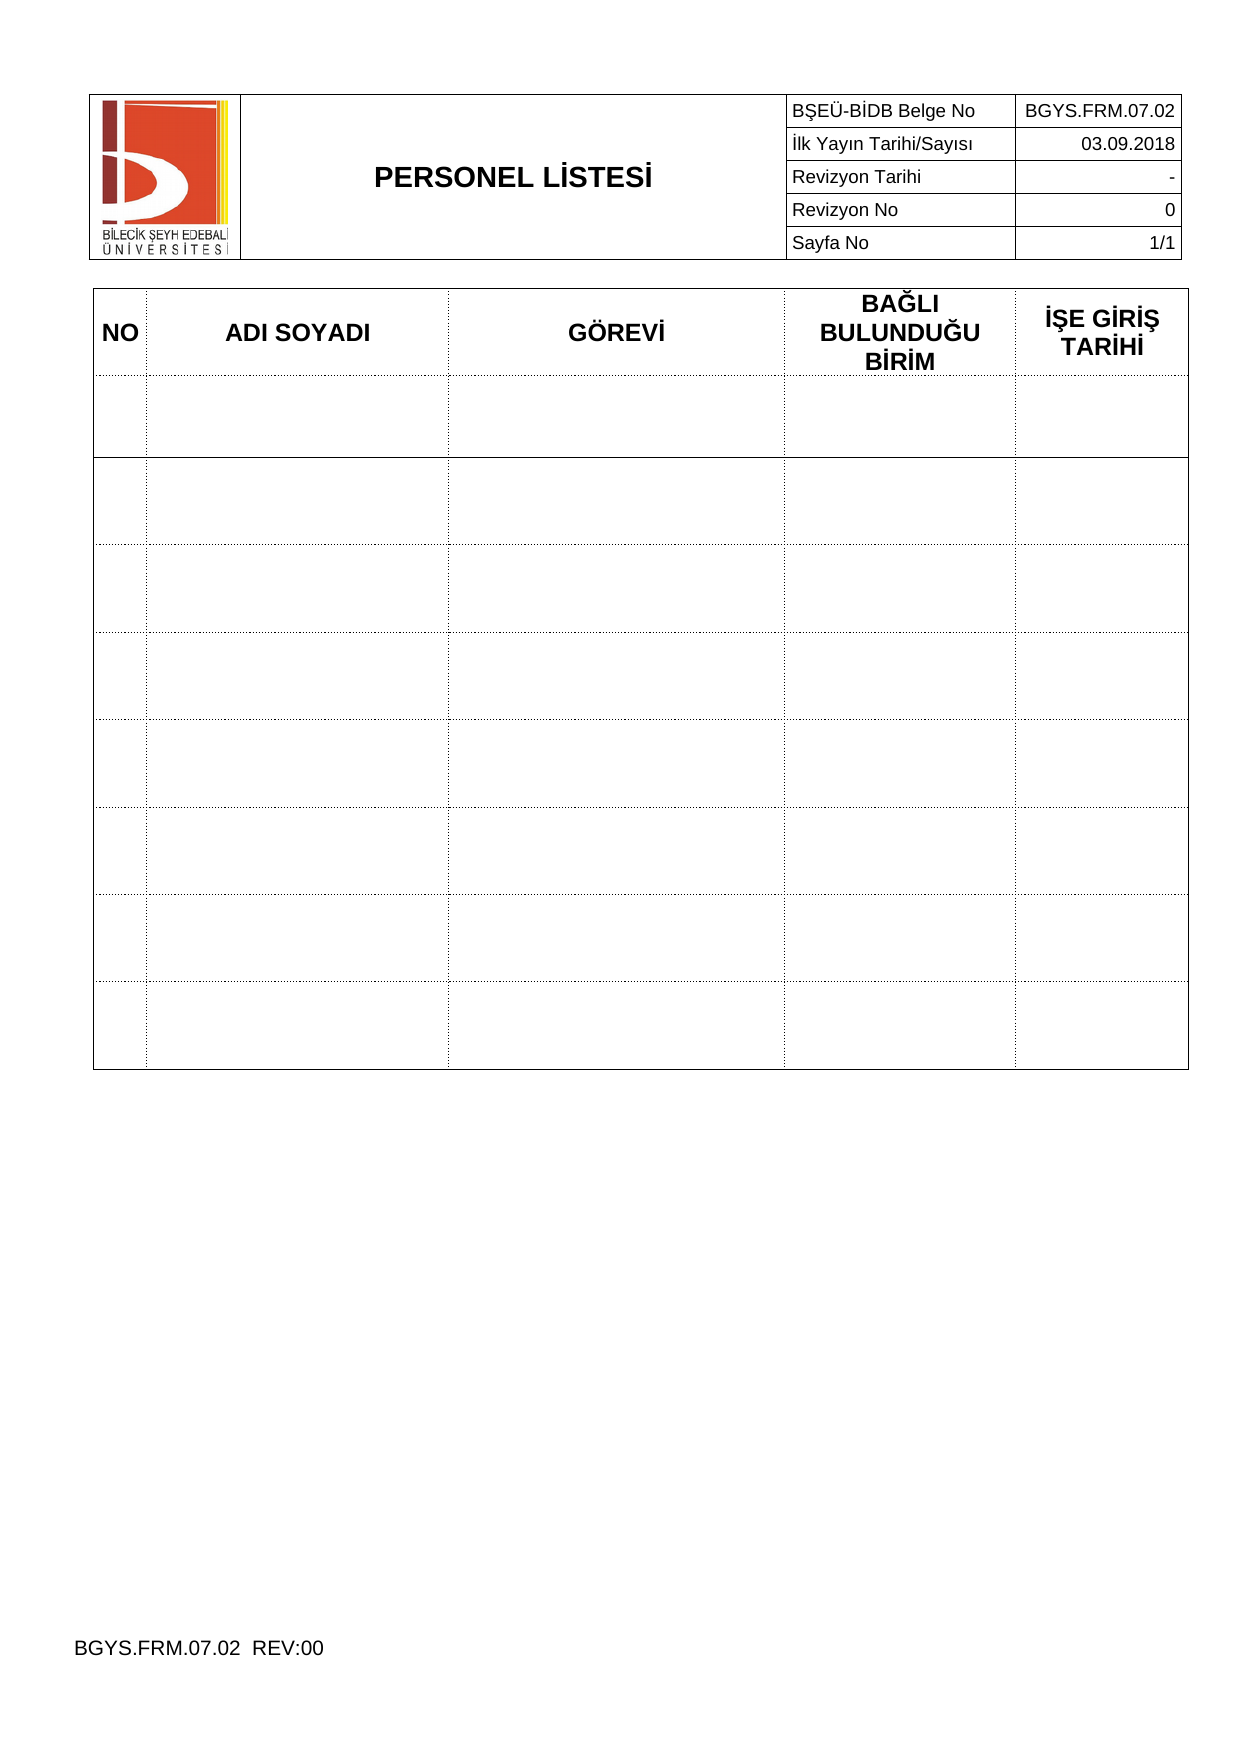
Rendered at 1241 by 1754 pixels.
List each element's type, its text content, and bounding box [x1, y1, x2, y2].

table_cell [449, 375, 784, 457]
table_cell 0 [1016, 194, 1181, 226]
table_cell Revizyon Tarihi [787, 161, 1015, 193]
table_cell [784, 719, 1016, 807]
table_cell [147, 458, 448, 544]
table_cell [147, 719, 448, 807]
table_cell [94, 544, 147, 632]
picture [101, 99, 228, 255]
table_cell [449, 632, 784, 719]
table_header [90, 95, 240, 259]
table_cell [449, 458, 784, 544]
table_cell 1/1 [1016, 227, 1181, 259]
table_cell İlk Yayın Tarihi/Sayısı [787, 128, 1015, 160]
table_cell [1016, 375, 1188, 457]
table_cell [147, 807, 448, 894]
table_cell [94, 807, 147, 894]
table_cell [449, 807, 784, 894]
table_header İŞE GİRİŞ TARİHİ [1016, 289, 1188, 375]
table_cell [784, 375, 1016, 457]
table_cell [147, 894, 448, 981]
table_cell 03.09.2018 [1016, 128, 1181, 160]
table_cell [94, 894, 147, 981]
table_cell [147, 375, 448, 457]
table_cell [1016, 544, 1188, 632]
table_header ADI SOYADI [147, 289, 448, 375]
table_cell [784, 632, 1016, 719]
table_cell [147, 544, 448, 632]
table_cell [1016, 632, 1188, 719]
table_header NO [94, 289, 147, 375]
table_header BGYS.FRM.07.02 [1016, 95, 1181, 127]
table_cell [94, 458, 147, 544]
table_cell [1016, 458, 1188, 544]
table_cell [449, 544, 784, 632]
table_cell [94, 632, 147, 719]
table_cell [784, 544, 1016, 632]
table_header BAĞLI BULUNDUĞU BİRİM [784, 289, 1016, 375]
table_cell [1016, 807, 1188, 894]
table_header BŞEÜ-BİDB Belge No [787, 95, 1015, 127]
table_cell [147, 632, 448, 719]
table_cell [147, 981, 448, 1068]
table_header PERSONEL LİSTESİ [241, 95, 786, 259]
table_cell - [1016, 161, 1181, 193]
table_cell [784, 807, 1016, 894]
table_cell [784, 894, 1016, 981]
table_cell Revizyon No [787, 194, 1015, 226]
table_cell [94, 375, 147, 457]
table_cell [1016, 894, 1188, 981]
table_cell [1016, 719, 1188, 807]
table_cell [94, 981, 147, 1068]
table_cell [1016, 981, 1188, 1068]
table_header GÖREVİ [449, 289, 784, 375]
table_cell [784, 981, 1016, 1068]
table_cell [449, 719, 784, 807]
table_cell [449, 894, 784, 981]
table_cell [784, 458, 1016, 544]
table_cell Sayfa No [787, 227, 1015, 259]
table_cell [449, 981, 784, 1068]
table_cell [94, 719, 147, 807]
